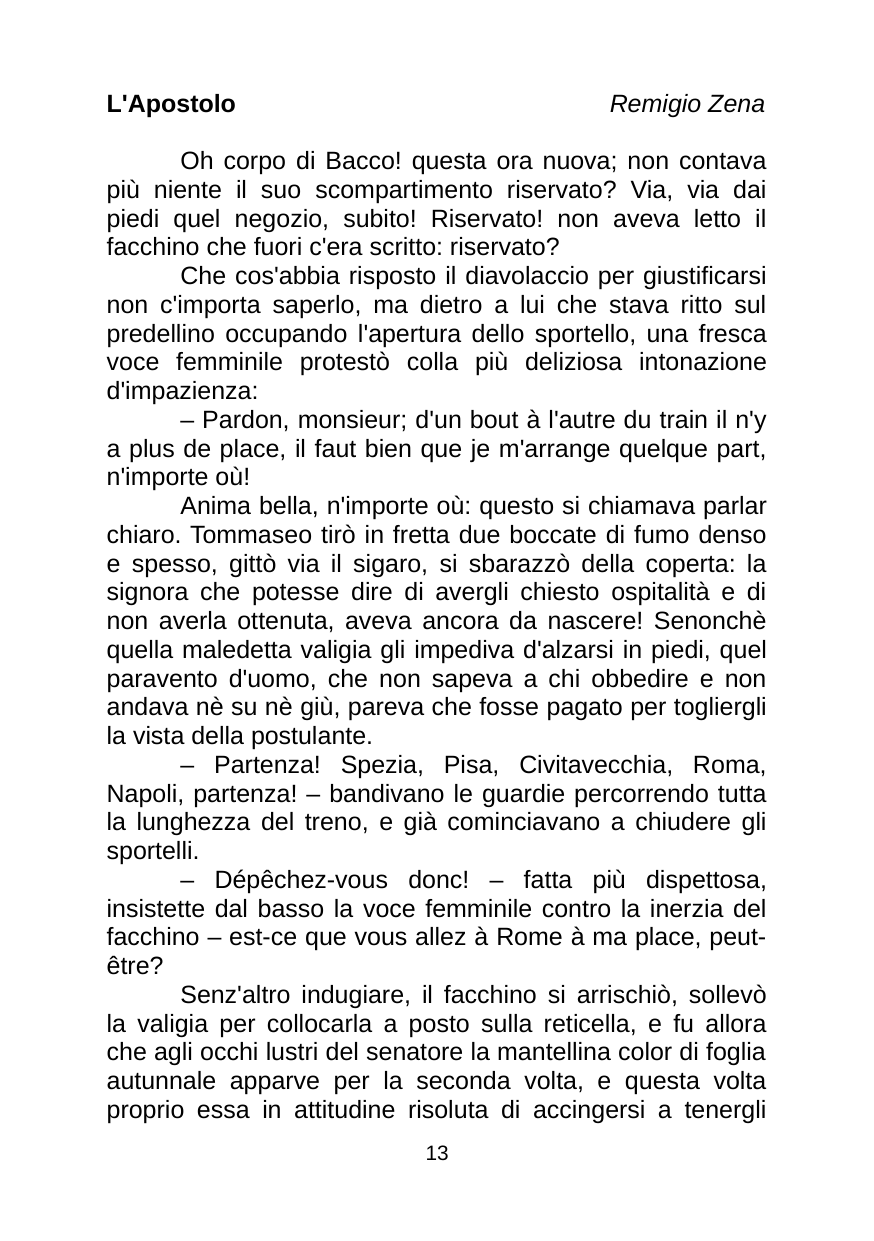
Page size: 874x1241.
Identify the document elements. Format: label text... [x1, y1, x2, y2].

text Senz'altro indugiare, il facchino si arrischiò, sollevò la valigia per collocarla a posto sulla reticella, e fu allora che agli occhi lustri del senatore la mantellina color di foglia autunnale apparve per la seconda volta, e questa volta proprio essa in attitudine risoluta di accingersi a tenergli [106, 980, 768, 1124]
text Anima bella, n'importe où: questo si chiamava parlar chiaro. Tommaseo tirò in fretta due boccate di fumo denso e spesso, gittò via il sigaro, si sbarazzò della coperta: la signora che potesse dire di avergli chiesto ospitalità e di non averla ottenuta, aveva ancora da nascere! Senonchè quella maledetta valigia gli impediva d'alzarsi in piedi, quel paravento d'uomo, che non sapeva a chi obbedire e non andava nè su nè giù, pareva che fosse pagato per togliergli la vista della postulante. [106, 491, 768, 750]
text Oh corpo di Bacco! questa ora nuova; non contava più niente il suo scompartimento riservato? Via, via dai piedi quel negozio, subito! Riservato! non aveva letto il facchino che fuori c'era scritto: riservato? [106, 146, 768, 261]
text – Partenza! Spezia, Pisa, Civitavecchia, Roma, Napoli, partenza! – bandivano le guardie percorrendo tutta la lunghezza del treno, e già cominciavano a chiudere gli sportelli. [106, 750, 768, 865]
text – Pardon, monsieur; d'un bout à l'autre du train il n'y a plus de place, il faut bien que je m'arrange quelque part, n'importe où! [106, 405, 768, 491]
text Che cos'abbia risposto il diavolaccio per giustificarsi non c'importa saperlo, ma dietro a lui che stava ritto sul predellino occupando l'apertura dello sportello, una fresca voce femminile protestò colla più deliziosa intonazione d'impazienza: [106, 261, 768, 405]
text – Dépêchez-vous donc! – fatta più dispettosa, insistette dal basso la voce femminile contro la inerzia del facchino – est-ce que vous allez à Rome à ma place, peut-être? [106, 865, 768, 980]
